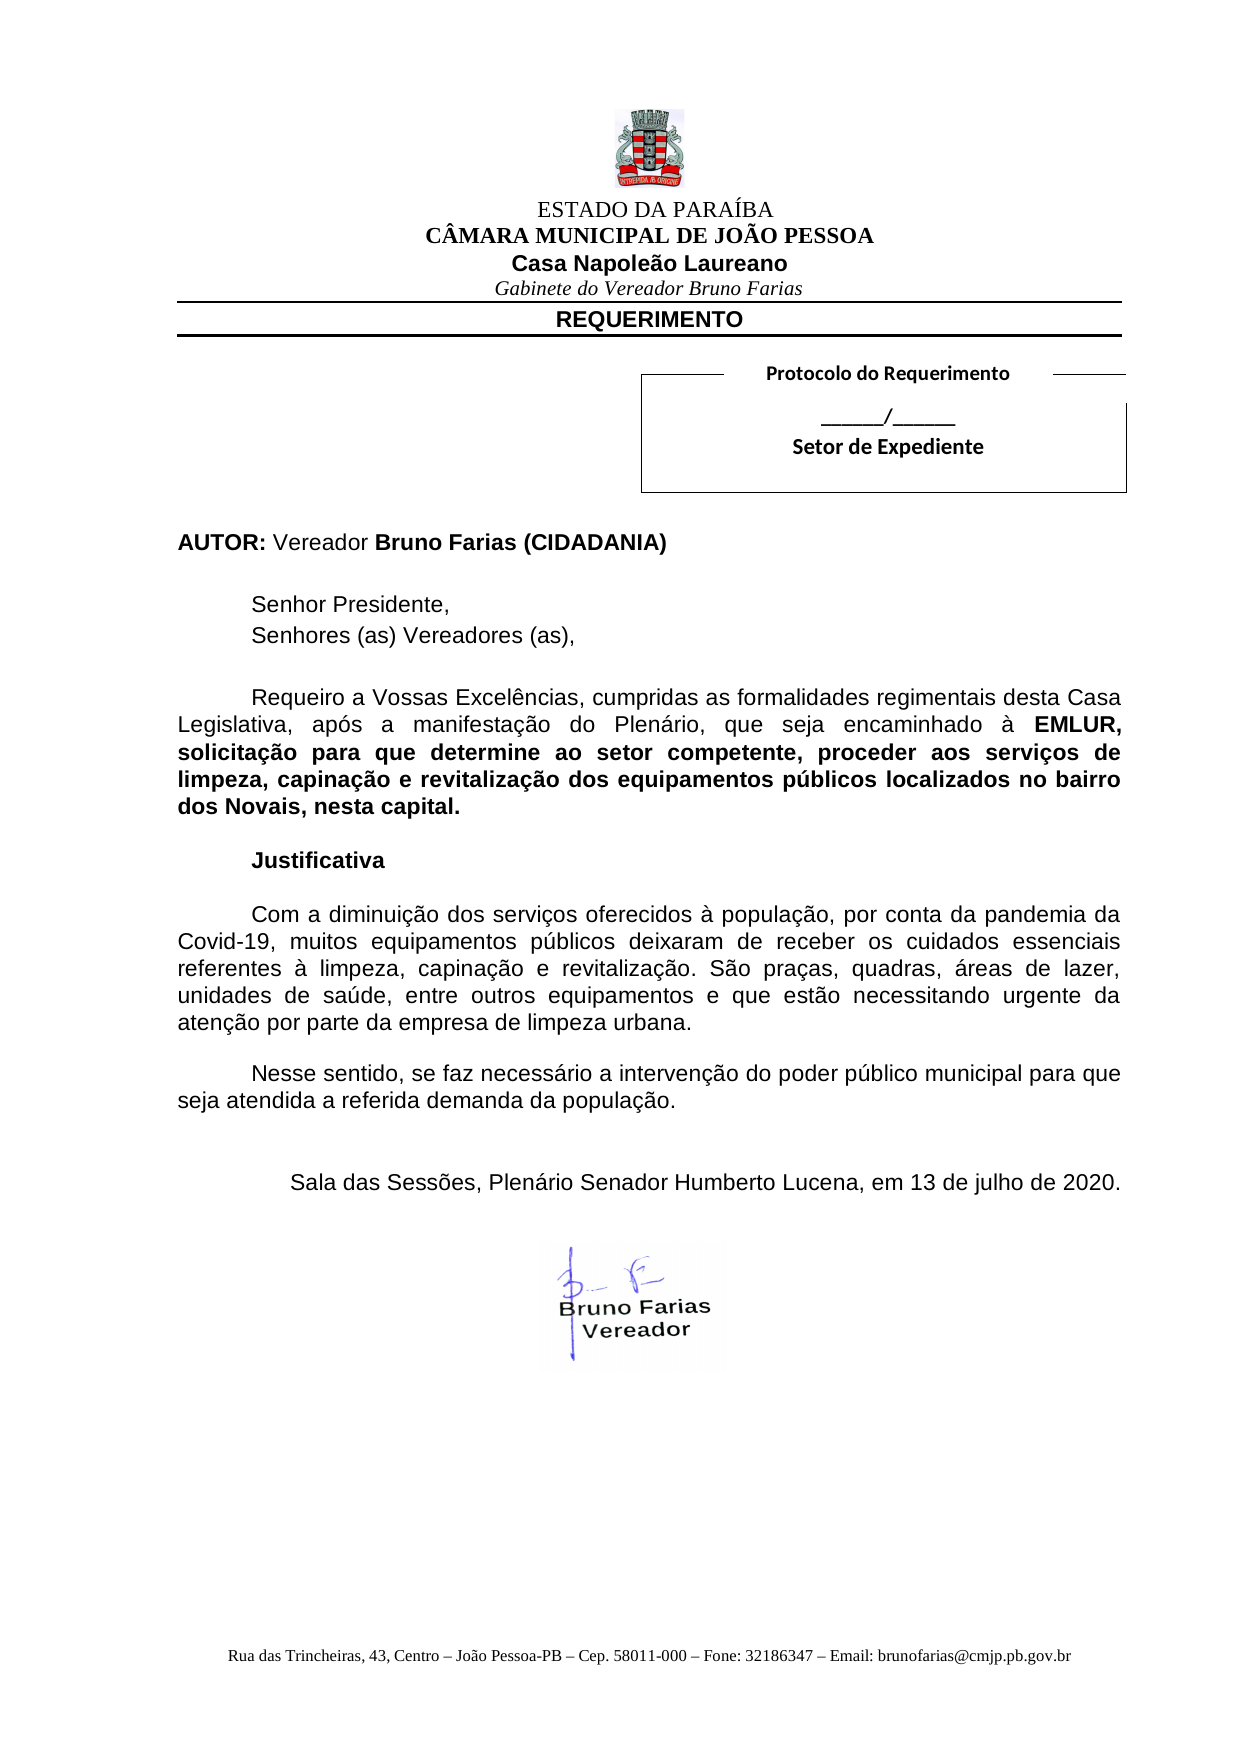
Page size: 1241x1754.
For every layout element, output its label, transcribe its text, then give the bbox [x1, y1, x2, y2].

table_header [641, 343, 723, 374]
table_cell [1053, 374, 1127, 403]
picture [538, 1242, 727, 1372]
table_header Protocolo do Requerimento [724, 343, 1053, 403]
text Senhores (as) Vereadores (as), [177, 621, 1122, 648]
text Nesse sentido, se faz necessário a intervenção do poder público municipal para que seja atendida a referida demanda da população. [177, 1060, 1122, 1114]
table_cell [642, 375, 723, 403]
text Justificativa [177, 846, 1122, 873]
text Requeiro a Vossas Excelências, cumpridas as formalidades regimentais desta Casa Legislativa, após a manifestação do Plenário, que seja encaminhado à EMLUR, solicitação para que determine ao setor competente, proceder aos serviços de limpeza, capinação e revitalização dos equipamentos públicos localizados no bairro dos Novais, nesta capital. [177, 684, 1122, 819]
text Senhor Presidente, [177, 590, 1122, 617]
table_cell ______/______ [724, 403, 1053, 432]
table_cell [1053, 403, 1126, 432]
table_cell [1053, 461, 1126, 492]
table_cell [1053, 432, 1126, 461]
table_cell [642, 432, 723, 461]
table_cell Setor de Expediente [724, 432, 1053, 461]
table_cell [724, 461, 1053, 492]
text REQUERIMENTO [177, 303, 1122, 334]
table_header [1053, 343, 1127, 374]
text Com a diminuição dos serviços oferecidos à população, por conta da pandemia da Covid-19, muitos equipamentos públicos deixaram de receber os cuidados essenciais referentes à limpeza, capinação e revitalização. São praças, quadras, áreas de lazer, unidades de saúde, entre outros equipamentos e que estão necessitando urgente da atenção por parte da empresa de limpeza urbana. [177, 900, 1122, 1036]
text Sala das Sessões, Plenário Senador Humberto Lucena, em 13 de julho de 2020. [177, 1168, 1122, 1195]
table_cell [642, 403, 723, 432]
text AUTOR: Vereador Bruno Farias (CIDADANIA) [177, 528, 1122, 555]
table_cell [642, 461, 723, 492]
